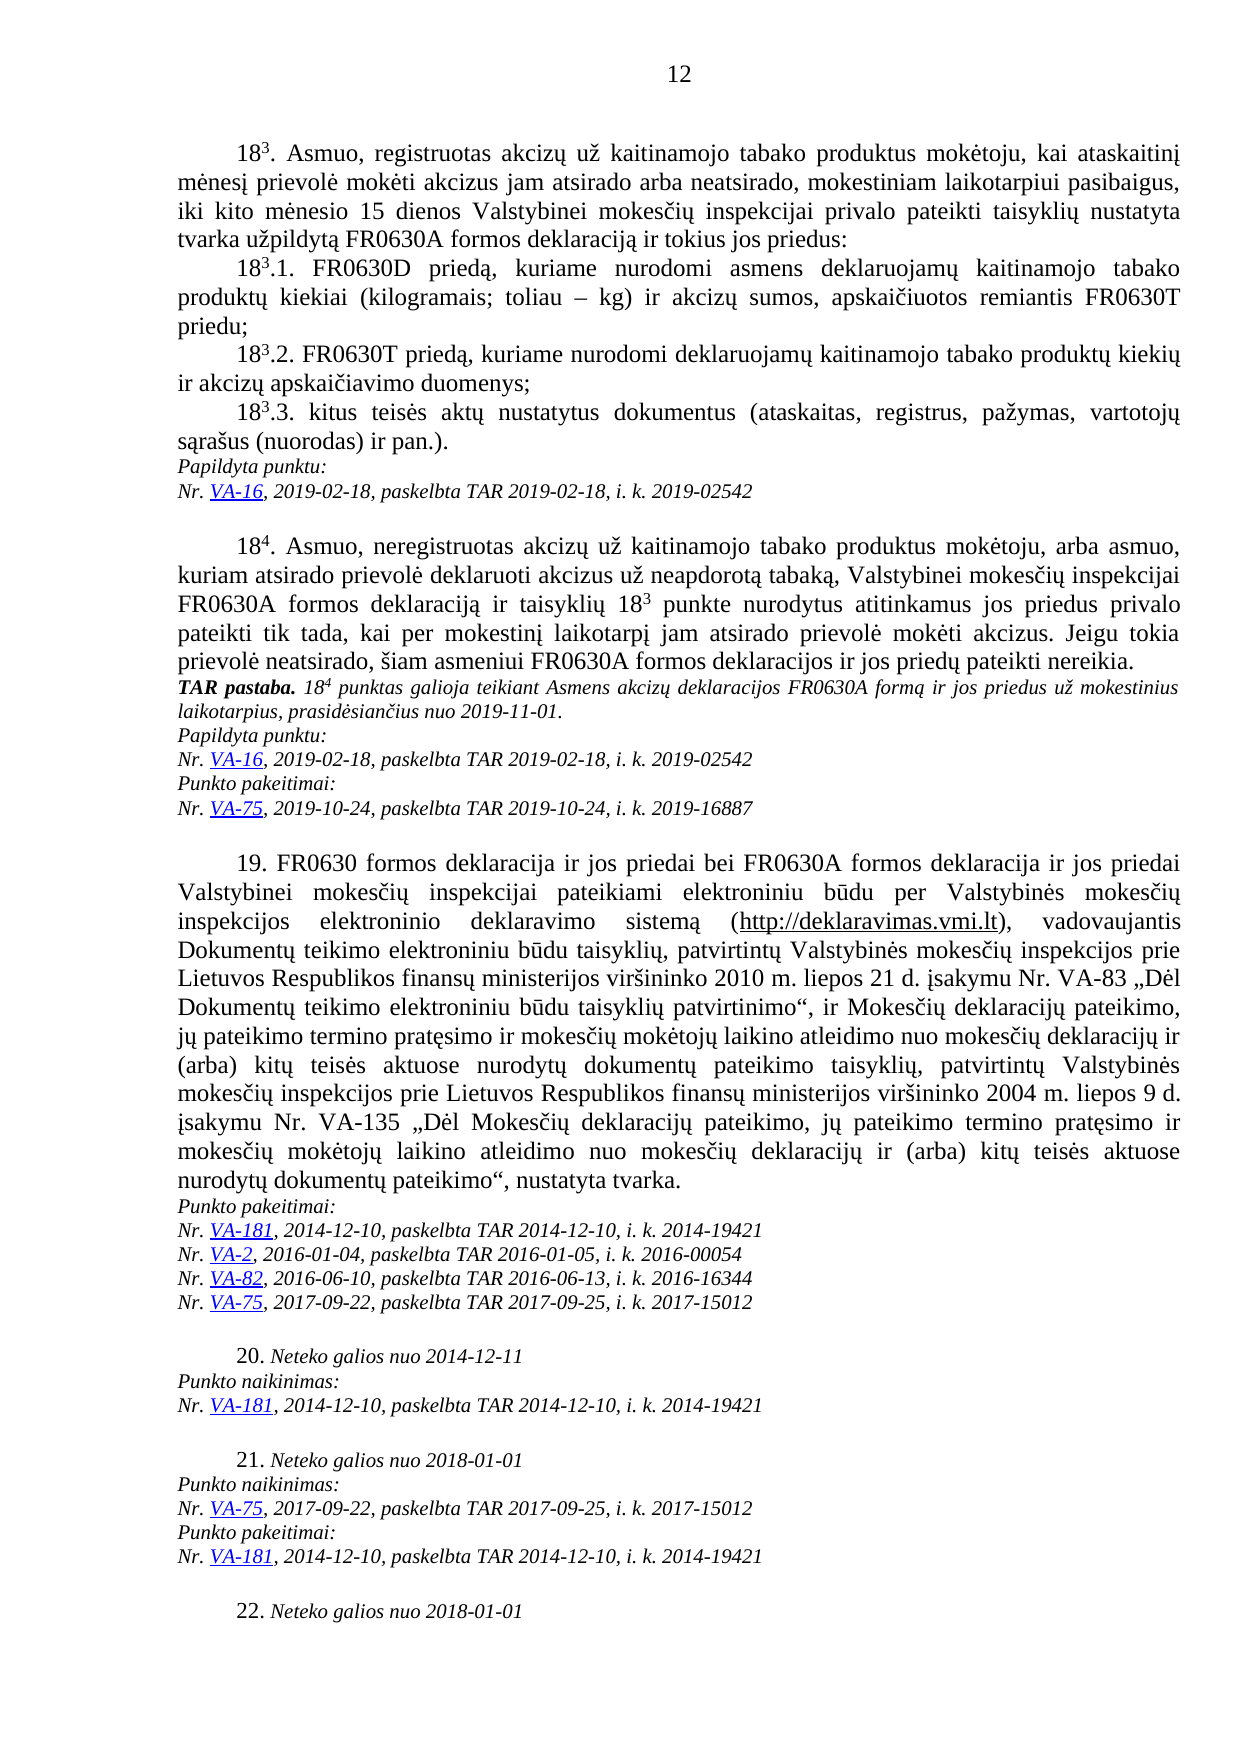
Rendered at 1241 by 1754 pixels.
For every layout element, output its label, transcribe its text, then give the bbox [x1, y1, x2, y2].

text Nr. VA-75, 2019-10-24, paskelbta TAR 2019-10-24, i. k. 2019-16887 [177, 795, 1181, 819]
text Nr. VA-181, 2014-12-10, paskelbta TAR 2014-12-10, i. k. 2014-19421 [177, 1544, 1181, 1568]
text Punkto naikinimas: [177, 1472, 1181, 1496]
text Nr. VA-2, 2016-01-04, paskelbta TAR 2016-01-05, i. k. 2016-00054 [177, 1242, 1181, 1266]
text Papildyta punktu: [177, 723, 1181, 747]
text Papildyta punktu: [177, 454, 1181, 478]
text Nr. VA-181, 2014-12-10, paskelbta TAR 2014-12-10, i. k. 2014-19421 [177, 1218, 1181, 1242]
text Punkto naikinimas: [177, 1369, 1181, 1393]
text Nr. VA-82, 2016-06-10, paskelbta TAR 2016-06-13, i. k. 2016-16344 [177, 1266, 1181, 1290]
text Punkto pakeitimai: [177, 1520, 1181, 1544]
text Punkto pakeitimai: [177, 771, 1181, 795]
text TAR pastaba. 184 punktas galioja teikiant Asmens akcizų deklaracijos FR0630A formą ir jos priedus už mokestinius laikotarpius, prasidėsiančius nuo 2019-11-01. [177, 675, 1181, 723]
text Nr. VA-16, 2019-02-18, paskelbta TAR 2019-02-18, i. k. 2019-02542 [177, 747, 1181, 771]
text 21. Neteko galios nuo 2018-01-01 [177, 1446, 1181, 1472]
text Nr. VA-16, 2019-02-18, paskelbta TAR 2019-02-18, i. k. 2019-02542 [177, 478, 1181, 503]
text Punkto pakeitimai: [177, 1193, 1181, 1218]
text 183. Asmuo, registruotas akcizų už kaitinamojo tabako produktus mokėtoju, kai ataskaitinį mėnesį prievolė mokėti akcizus jam atsirado arba neatsirado, mokestiniam laikotarpiui pasibaigus, iki kito mėnesio 15 dienos Valstybinei mokesčių inspekcijai privalo pateikti taisyklių nustatyta tvarka užpildytą FR0630A formos deklaraciją ir tokius jos priedus: [177, 138, 1181, 253]
text 184. Asmuo, neregistruotas akcizų už kaitinamojo tabako produktus mokėtoju, arba asmuo, kuriam atsirado prievolė deklaruoti akcizus už neapdorotą tabaką, Valstybinei mokesčių inspekcijai FR0630A formos deklaraciją ir taisyklių 183 punkte nurodytus atitinkamus jos priedus privalo pateikti tik tada, kai per mokestinį laikotarpį jam atsirado prievolė mokėti akcizus. Jeigu tokia prievolė neatsirado, šiam asmeniui FR0630A formos deklaracijos ir jos priedų pateikti nereikia. [177, 531, 1181, 675]
text 183.3. kitus teisės aktų nustatytus dokumentus (ataskaitas, registrus, pažymas, vartotojų sąrašus (nuorodas) ir pan.). [177, 397, 1181, 454]
text Nr. VA-75, 2017-09-22, paskelbta TAR 2017-09-25, i. k. 2017-15012 [177, 1496, 1181, 1520]
text Nr. VA-181, 2014-12-10, paskelbta TAR 2014-12-10, i. k. 2014-19421 [177, 1393, 1181, 1417]
text Nr. VA-75, 2017-09-22, paskelbta TAR 2017-09-25, i. k. 2017-15012 [177, 1290, 1181, 1314]
text 22. Neteko galios nuo 2018-01-01 [177, 1597, 1181, 1623]
text 19. FR0630 formos deklaracija ir jos priedai bei FR0630A formos deklaracija ir jos priedai Valstybinei mokesčių inspekcijai pateikiami elektroniniu būdu per Valstybinės mokesčių inspekcijos elektroninio deklaravimo sistemą (http://deklaravimas.vmi.lt), vadovaujantis Dokumentų teikimo elektroniniu būdu taisyklių, patvirtintų Valstybinės mokesčių inspekcijos prie Lietuvos Respublikos finansų ministerijos viršininko 2010 m. liepos 21 d. įsakymu Nr. VA-83 „Dėl Dokumentų teikimo elektroniniu būdu taisyklių patvirtinimo“, ir Mokesčių deklaracijų pateikimo, jų pateikimo termino pratęsimo ir mokesčių mokėtojų laikino atleidimo nuo mokesčių deklaracijų ir (arba) kitų teisės aktuose nurodytų dokumentų pateikimo taisyklių, patvirtintų Valstybinės mokesčių inspekcijos prie Lietuvos Respublikos finansų ministerijos viršininko 2004 m. liepos 9 d. įsakymu Nr. VA-135 „Dėl Mokesčių deklaracijų pateikimo, jų pateikimo termino pratęsimo ir mokesčių mokėtojų laikino atleidimo nuo mokesčių deklaracijų ir (arba) kitų teisės aktuose nurodytų dokumentų pateikimo“, nustatyta tvarka. [177, 848, 1181, 1193]
text 183.2. FR0630T priedą, kuriame nurodomi deklaruojamų kaitinamojo tabako produktų kiekių ir akcizų apskaičiavimo duomenys; [177, 339, 1181, 397]
text 20. Neteko galios nuo 2014-12-11 [177, 1343, 1181, 1369]
text 183.1. FR0630D priedą, kuriame nurodomi asmens deklaruojamų kaitinamojo tabako produktų kiekiai (kilogramais; toliau – kg) ir akcizų sumos, apskaičiuotos remiantis FR0630T priedu; [177, 253, 1181, 339]
